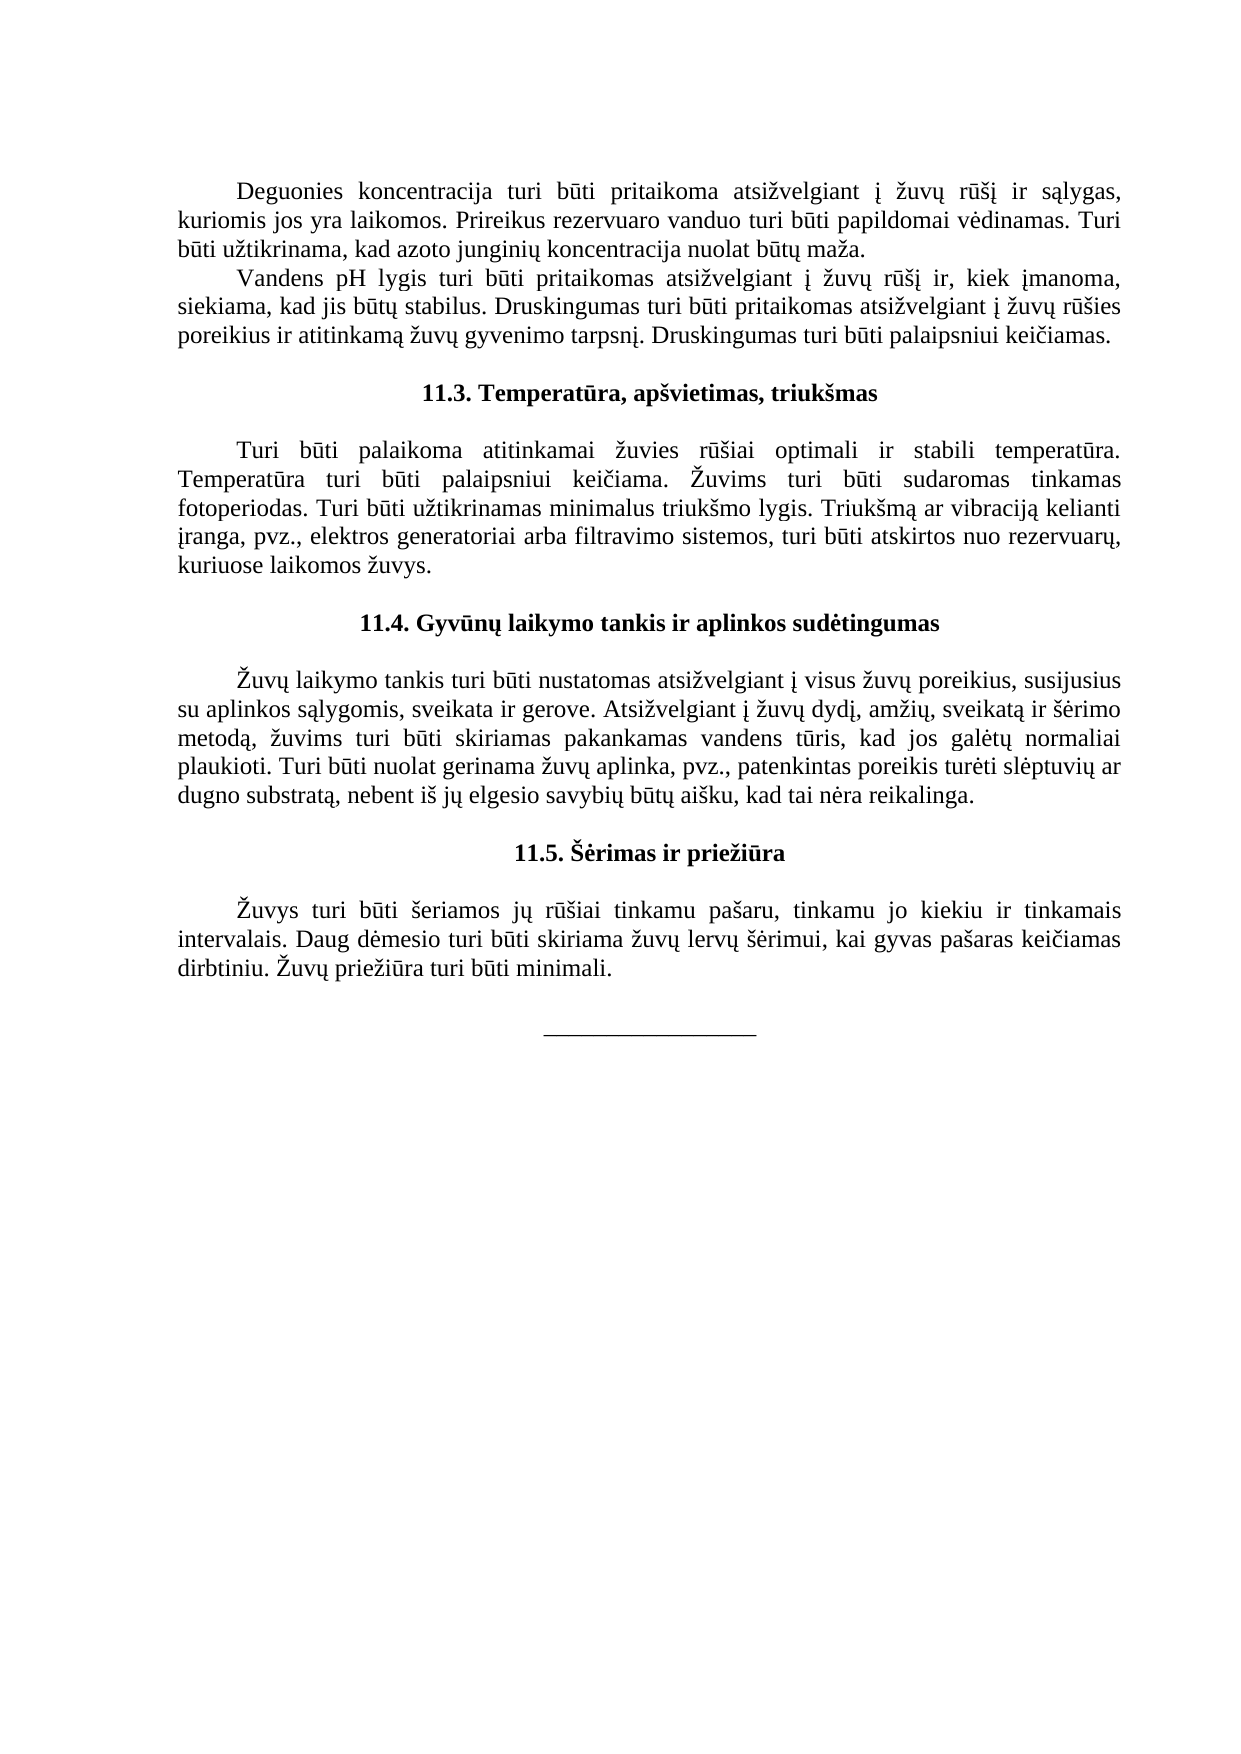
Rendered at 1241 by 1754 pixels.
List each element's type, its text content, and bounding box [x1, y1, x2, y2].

text Žuvų laikymo tankis turi būti nustatomas atsižvelgiant į visus žuvų poreikius, susijusius su aplinkos sąlygomis, sveikata ir gerove. Atsižvelgiant į žuvų dydį, amžių, sveikatą ir šėrimo metodą, žuvims turi būti skiriamas pakankamas vandens tūris, kad jos galėtų normaliai plaukioti. Turi būti nuolat gerinama žuvų aplinka, pvz., patenkintas poreikis turėti slėptuvių ar dugno substratą, nebent iš jų elgesio savybių būtų aišku, kad tai nėra reikalinga. [177, 665, 1122, 809]
text Vandens pH lygis turi būti pritaikomas atsižvelgiant į žuvų rūšį ir, kiek įmanoma, siekiama, kad jis būtų stabilus. Druskingumas turi būti pritaikomas atsižvelgiant į žuvų rūšies poreikius ir atitinkamą žuvų gyvenimo tarpsnį. Druskingumas turi būti palaipsniui keičiamas. [177, 263, 1122, 349]
text Žuvys turi būti šeriamos jų rūšiai tinkamu pašaru, tinkamu jo kiekiu ir tinkamais intervalais. Daug dėmesio turi būti skiriama žuvų lervų šėrimui, kai gyvas pašaras keičiamas dirbtiniu. Žuvų priežiūra turi būti minimali. [177, 895, 1122, 981]
text 11.4. Gyvūnų laikymo tankis ir aplinkos sudėtingumas [177, 608, 1122, 636]
text 11.3. Temperatūra, apšvietimas, triukšmas [177, 378, 1122, 406]
text _________________ [177, 1010, 1122, 1039]
text Deguonies koncentracija turi būti pritaikoma atsižvelgiant į žuvų rūšį ir sąlygas, kuriomis jos yra laikomos. Prireikus rezervuaro vanduo turi būti papildomai vėdinamas. Turi būti užtikrinama, kad azoto junginių koncentracija nuolat būtų maža. [177, 176, 1122, 263]
text 11.5. Šėrimas ir priežiūra [177, 838, 1122, 866]
text Turi būti palaikoma atitinkamai žuvies rūšiai optimali ir stabili temperatūra. Temperatūra turi būti palaipsniui keičiama. Žuvims turi būti sudaromas tinkamas fotoperiodas. Turi būti užtikrinamas minimalus triukšmo lygis. Triukšmą ar vibraciją kelianti įranga, pvz., elektros generatoriai arba filtravimo sistemos, turi būti atskirtos nuo rezervuarų, kuriuose laikomos žuvys. [177, 435, 1122, 579]
